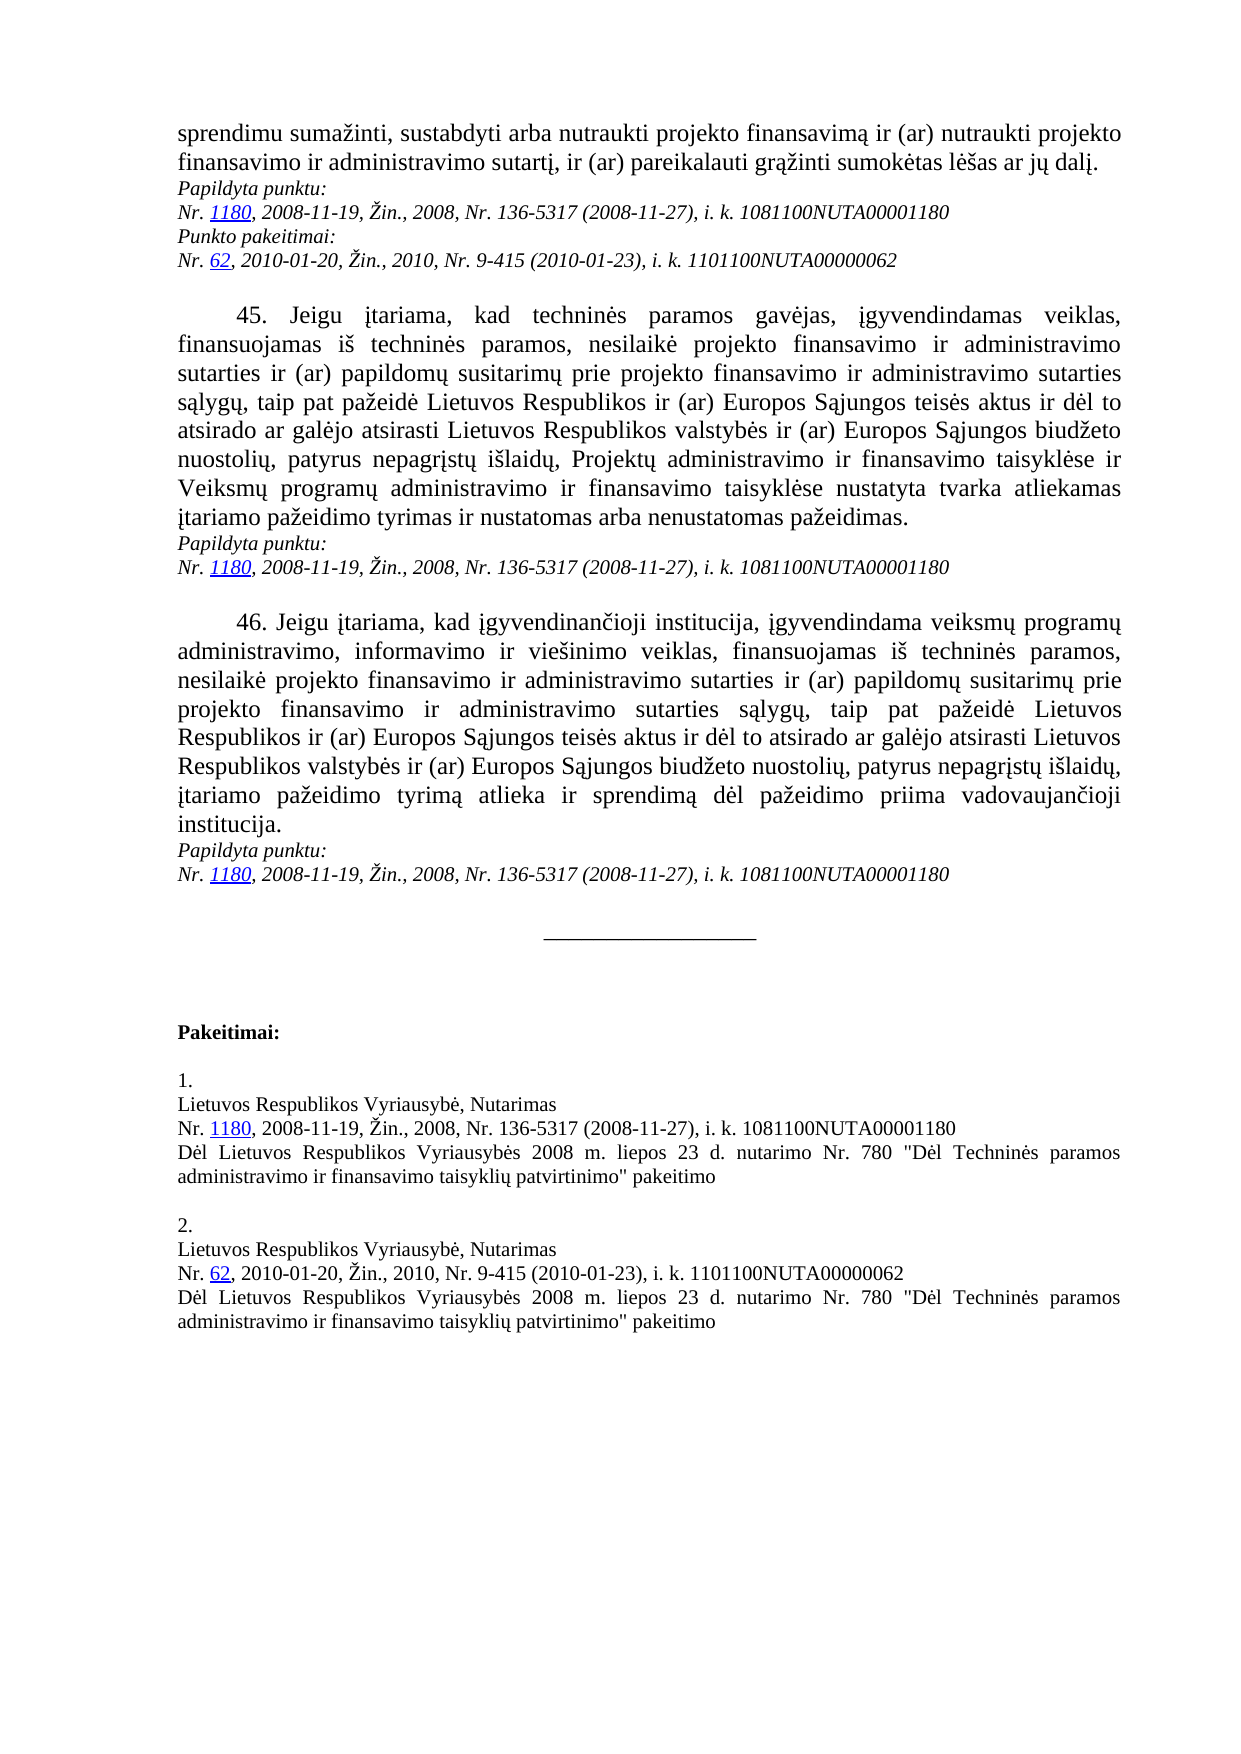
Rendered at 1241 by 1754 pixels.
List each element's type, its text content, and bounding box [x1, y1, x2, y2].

text Papildyta punktu: [177, 837, 1122, 862]
text Nr. 1180, 2008-11-19, Žin., 2008, Nr. 136-5317 (2008-11-27), i. k. 1081100NUTA00001180 [177, 555, 1122, 579]
text Nr. 62, 2010-01-20, Žin., 2010, Nr. 9-415 (2010-01-23), i. k. 1101100NUTA00000062 [177, 248, 1122, 272]
text sprendimu sumažinti, sustabdyti arba nutraukti projekto finansavimą ir (ar) nutraukti projekto finansavimo ir administravimo sutartį, ir (ar) pareikalauti grąžinti sumokėtas lėšas ar jų dalį. [177, 118, 1122, 176]
text Dėl Lietuvos Respublikos Vyriausybės 2008 m. liepos 23 d. nutarimo Nr. 780 "Dėl Techninės paramos administravimo ir finansavimo taisyklių patvirtinimo" pakeitimo [177, 1140, 1122, 1188]
text 2. [177, 1212, 1122, 1237]
text Papildyta punktu: [177, 176, 1122, 200]
text 1. [177, 1068, 1122, 1092]
text Nr. 1180, 2008-11-19, Žin., 2008, Nr. 136-5317 (2008-11-27), i. k. 1081100NUTA00001180 [177, 1116, 1122, 1140]
text Punkto pakeitimai: [177, 224, 1122, 248]
text Pakeitimai: [177, 1020, 1122, 1044]
text Nr. 62, 2010-01-20, Žin., 2010, Nr. 9-415 (2010-01-23), i. k. 1101100NUTA00000062 [177, 1261, 1122, 1285]
text Lietuvos Respublikos Vyriausybė, Nutarimas [177, 1092, 1122, 1116]
text Lietuvos Respublikos Vyriausybė, Nutarimas [177, 1237, 1122, 1261]
text 45. Jeigu įtariama, kad techninės paramos gavėjas, įgyvendindamas veiklas, finansuojamas iš techninės paramos, nesilaikė projekto finansavimo ir administravimo sutarties ir (ar) papildomų susitarimų prie projekto finansavimo ir administravimo sutarties sąlygų, taip pat pažeidė Lietuvos Respublikos ir (ar) Europos Sąjungos teisės aktus ir dėl to atsirado ar galėjo atsirasti Lietuvos Respublikos valstybės ir (ar) Europos Sąjungos biudžeto nuostolių, patyrus nepagrįstų išlaidų, Projektų administravimo ir finansavimo taisyklėse ir Veiksmų programų administravimo ir finansavimo taisyklėse nustatyta tvarka atliekamas įtariamo pažeidimo tyrimas ir nustatomas arba nenustatomas pažeidimas. [177, 301, 1122, 531]
text Nr. 1180, 2008-11-19, Žin., 2008, Nr. 136-5317 (2008-11-27), i. k. 1081100NUTA00001180 [177, 862, 1122, 886]
text 46. Jeigu įtariama, kad įgyvendinančioji institucija, įgyvendindama veiksmų programų administravimo, informavimo ir viešinimo veiklas, finansuojamas iš techninės paramos, nesilaikė projekto finansavimo ir administravimo sutarties ir (ar) papildomų susitarimų prie projekto finansavimo ir administravimo sutarties sąlygų, taip pat pažeidė Lietuvos Respublikos ir (ar) Europos Sąjungos teisės aktus ir dėl to atsirado ar galėjo atsirasti Lietuvos Respublikos valstybės ir (ar) Europos Sąjungos biudžeto nuostolių, patyrus nepagrįstų išlaidų, įtariamo pažeidimo tyrimą atlieka ir sprendimą dėl pažeidimo priima vadovaujančioji institucija. [177, 607, 1122, 837]
text Nr. 1180, 2008-11-19, Žin., 2008, Nr. 136-5317 (2008-11-27), i. k. 1081100NUTA00001180 [177, 200, 1122, 224]
text Dėl Lietuvos Respublikos Vyriausybės 2008 m. liepos 23 d. nutarimo Nr. 780 "Dėl Techninės paramos administravimo ir finansavimo taisyklių patvirtinimo" pakeitimo [177, 1285, 1122, 1333]
text _________________ [177, 914, 1122, 943]
text Papildyta punktu: [177, 531, 1122, 555]
